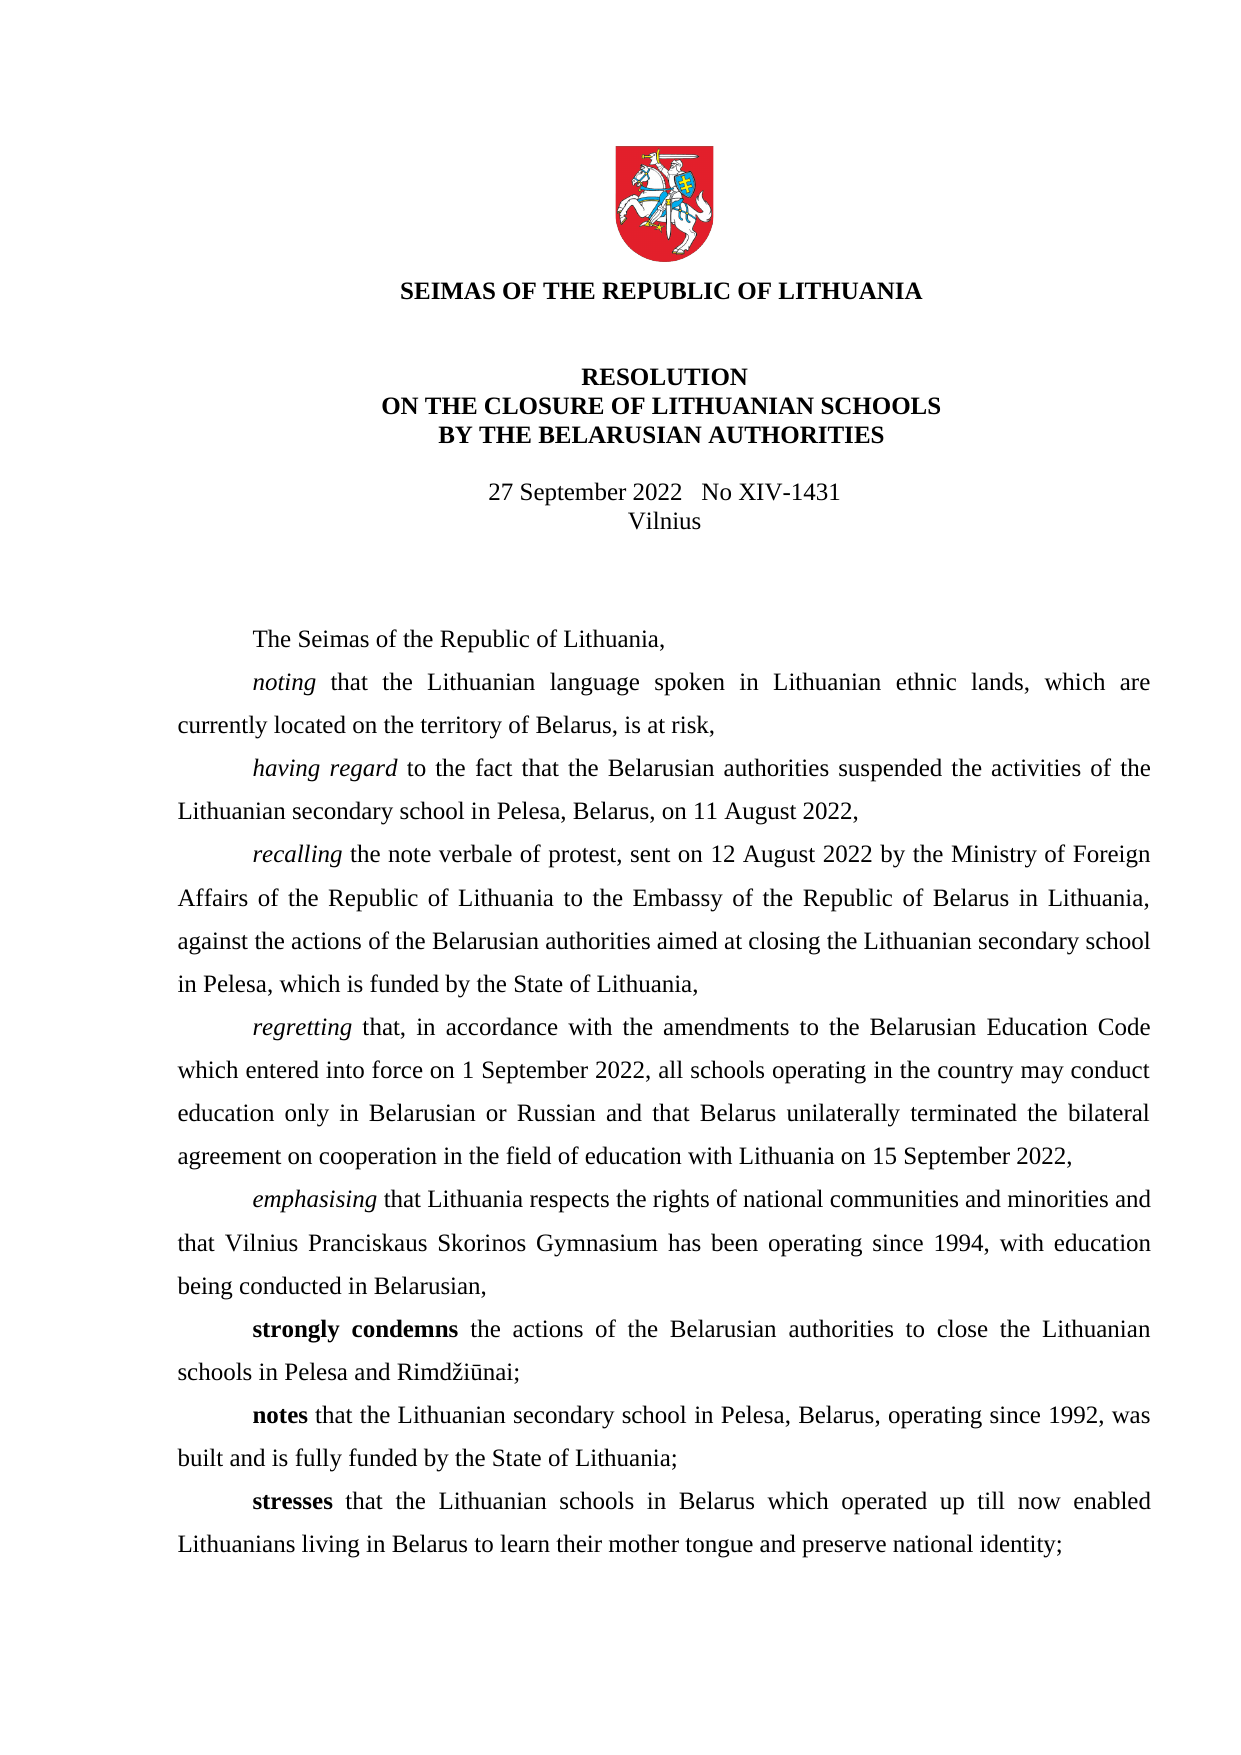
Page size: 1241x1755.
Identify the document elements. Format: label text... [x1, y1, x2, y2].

text emphasising that Lithuania respects the rights of national communities and minorities and that Vilnius Pranciskaus Skorinos Gymnasium has been operating since 1994, with education being conducted in Belarusian, [177, 1184, 1152, 1299]
text The Seimas of the Republic of Lithuania, [177, 624, 1152, 653]
text RESOLUTION [177, 362, 1152, 391]
text stresses that the Lithuanian schools in Belarus which operated up till now enabled Lithuanians living in Belarus to learn their mother tongue and preserve national identity; [177, 1486, 1152, 1558]
text having regard to the fact that the Belarusian authorities suspended the activities of the Lithuanian secondary school in Pelesa, Belarus, on 11 August 2022, [177, 753, 1152, 825]
text Vilnius [177, 506, 1152, 535]
text SEIMAS OF THE REPUBLIC OF LITHUANIA [177, 276, 1152, 305]
text strongly condemns the actions of the Belarusian authorities to close the Lithuanian schools in Pelesa and Rimdžiūnai; [177, 1314, 1152, 1386]
text recalling the note verbale of protest, sent on 12 August 2022 by the Ministry of Foreign Affairs of the Republic of Lithuania to the Embassy of the Republic of Belarus in Lithuania, against the actions of the Belarusian authorities aimed at closing the Lithuanian secondary school in Pelesa, which is funded by the State of Lithuania, [177, 839, 1152, 998]
text 27 September 2022 No XIV-1431 [177, 477, 1152, 506]
text regretting that, in accordance with the amendments to the Belarusian Education Code which entered into force on 1 September 2022, all schools operating in the country may conduct education only in Belarusian or Russian and that Belarus unilaterally terminated the bilateral agreement on cooperation in the field of education with Lithuania on 15 September 2022, [177, 1012, 1152, 1170]
text BY THE BELARUSIAN AUTHORITIES [177, 420, 1152, 448]
text notes that the Lithuanian secondary school in Pelesa, Belarus, operating since 1992, was built and is fully funded by the State of Lithuania; [177, 1400, 1152, 1472]
text ON THE CLOSURE OF LITHUANIAN SCHOOLS [177, 391, 1152, 420]
text noting that the Lithuanian language spoken in Lithuanian ethnic lands, which are currently located on the territory of Belarus, is at risk, [177, 667, 1152, 739]
